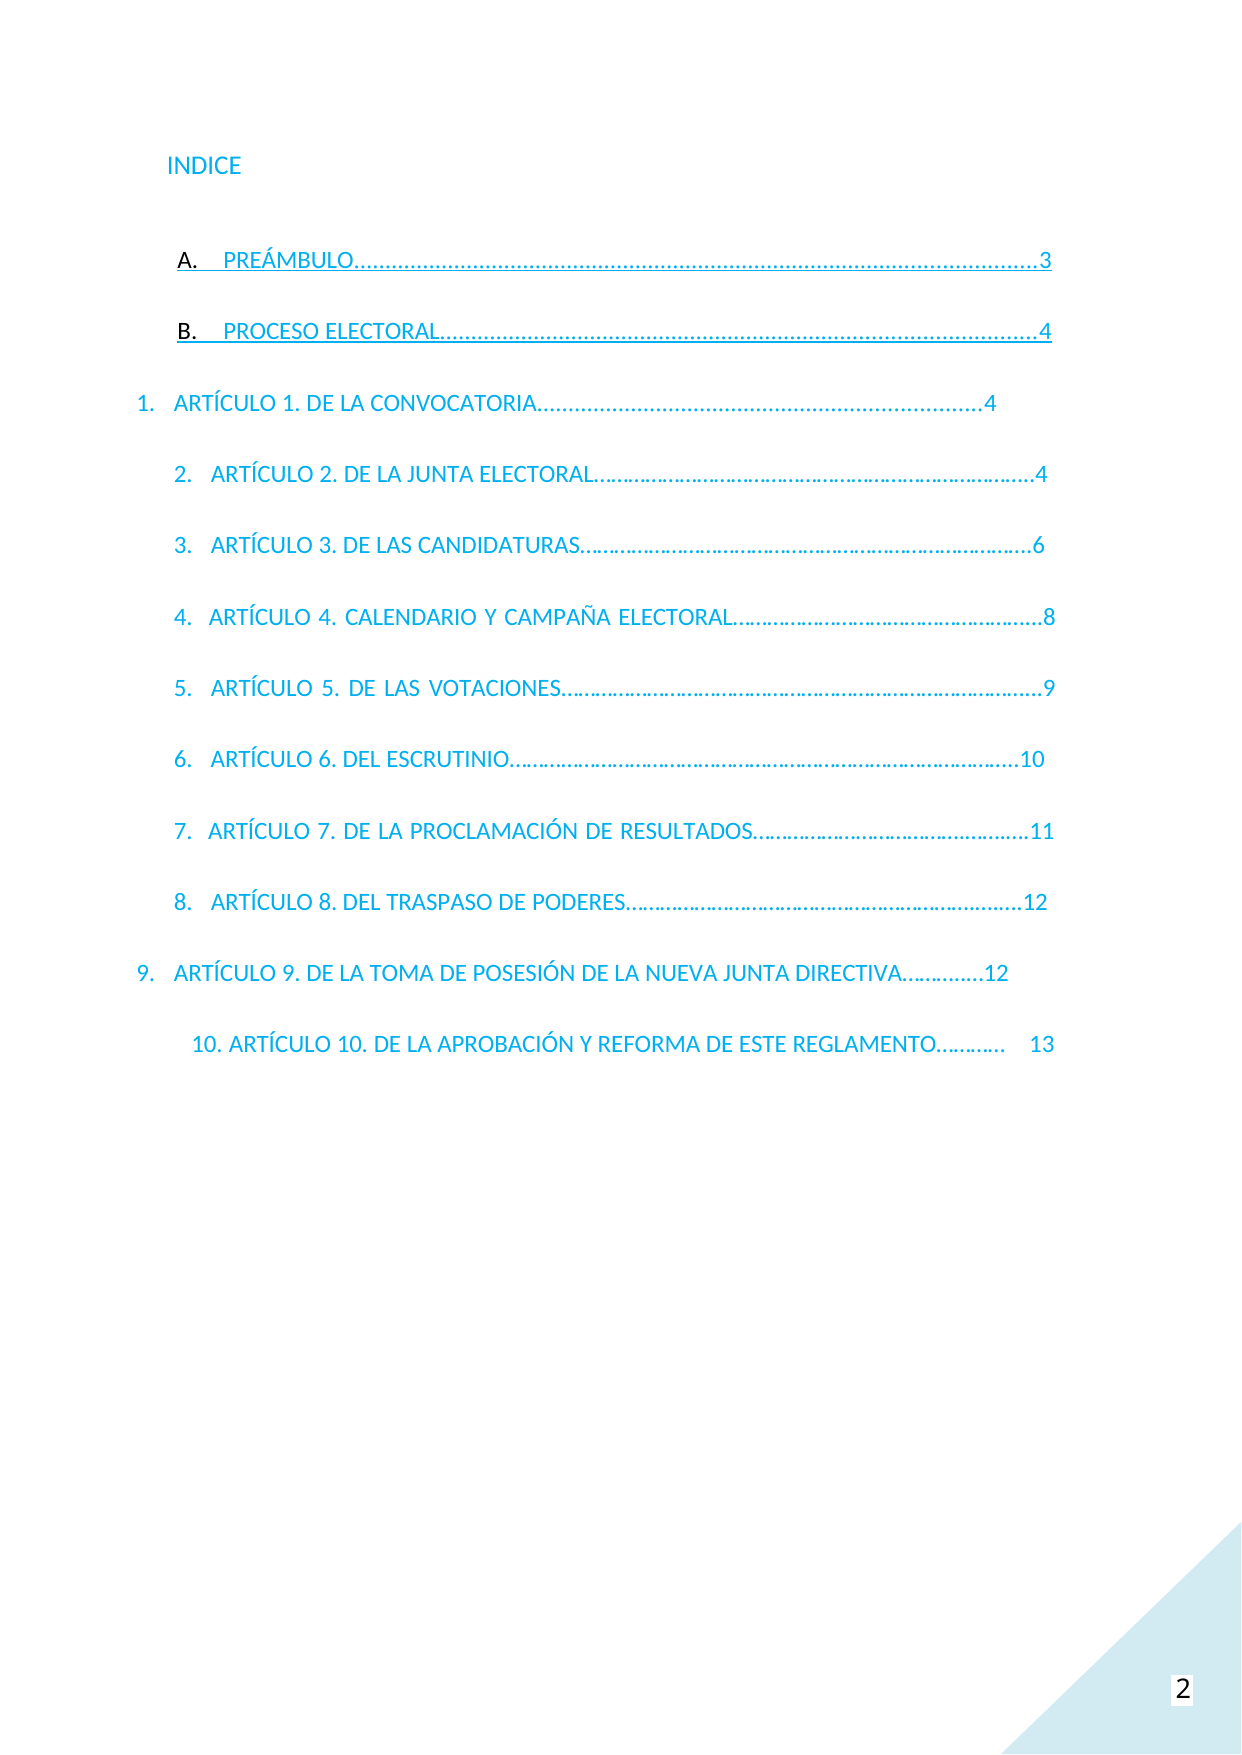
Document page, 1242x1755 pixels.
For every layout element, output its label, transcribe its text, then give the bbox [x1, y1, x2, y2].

list ARTÍCULO 1. DE LA CONVOCATORIA 4 [136, 387, 1242, 417]
list ARTÍCULO 10. DE LA APROBACIÓN Y REFORMA DE ESTE REGLAMENTO………… 13 [191, 1028, 1242, 1059]
text 3. ARTÍCULO 3. DE LAS CANDIDATURAS…………………………………………………………………….6 [174, 530, 1242, 560]
list ARTÍCULO 9. DE LA TOMA DE POSESIÓN DE LA NUEVA JUNTA DIRECTIVA………..…12 [136, 957, 1242, 988]
list PREÁMBULO 3 [177, 244, 1242, 274]
text 4. ARTÍCULO 4. CALENDARIO Y CAMPAÑA ELECTORAL……………………………………………...8 5. ARTÍCULO 5. DE LAS VOTACIONES………………………………………………………………………...9 6. ARTÍCULO 6. DEL ESCRUTINIO……………………………………………………………………………..10 [174, 601, 1056, 774]
list PROCESO ELECTORAL 4 [177, 315, 1242, 346]
text 7. ARTÍCULO 7. DE LA PROCLAMACIÓN DE RESULTADOS……………………………….…….….11 8. ARTÍCULO 8. DEL TRASPASO DE PODERES…………………………………………………….….….12 [174, 815, 1055, 916]
text INDICE [167, 148, 1242, 181]
text 2. ARTÍCULO 2. DE LA JUNTA ELECTORAL…………………………………………………………………..4 [174, 458, 1242, 489]
